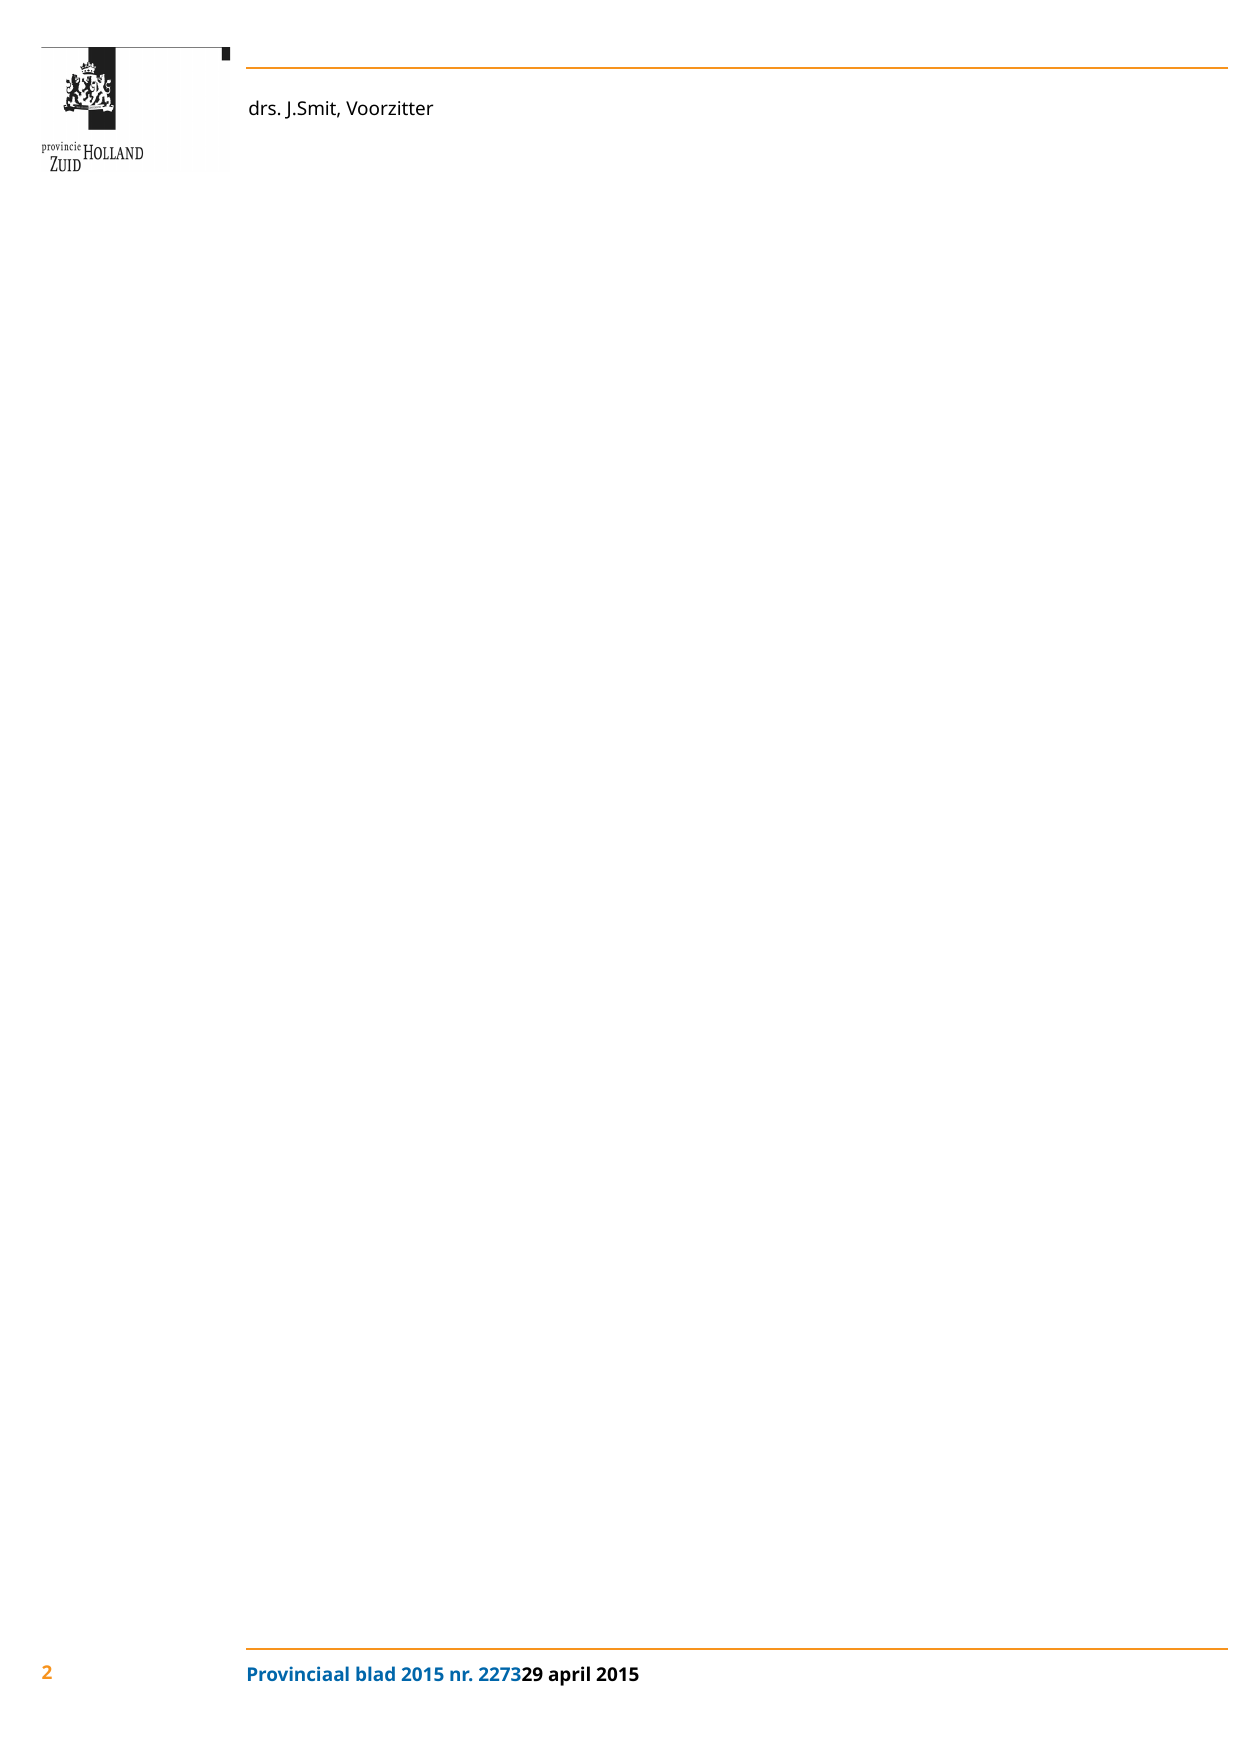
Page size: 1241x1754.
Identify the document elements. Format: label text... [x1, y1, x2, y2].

picture [41, 47, 231, 172]
text drs. J.Smit, Voorzitter [248, 95, 1152, 121]
